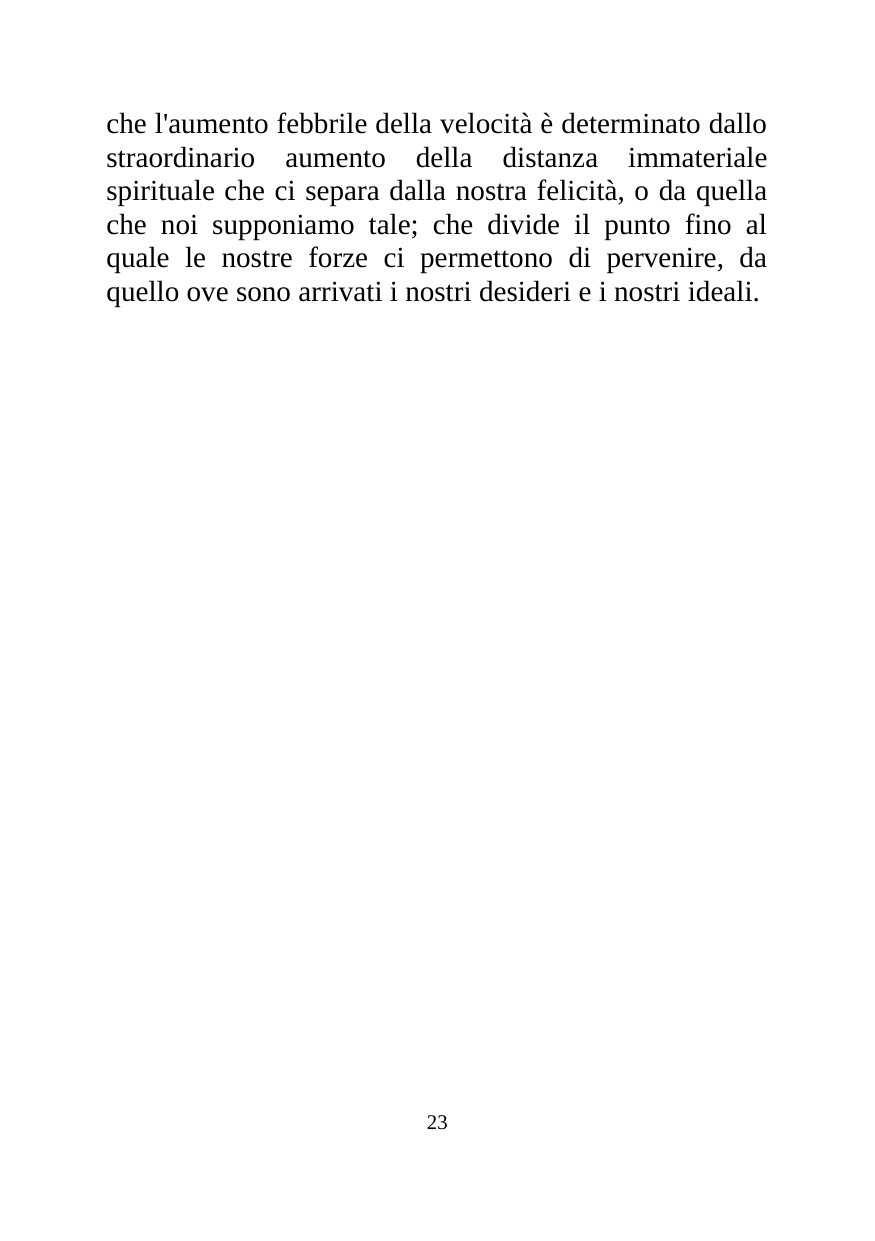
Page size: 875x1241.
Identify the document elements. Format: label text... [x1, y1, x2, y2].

text che l'aumento febbrile della velocità è determinato dallo straordinario aumento della distanza immateriale spirituale che ci separa dalla nostra felicità, o da quella che noi supponiamo tale; che divide il punto fino al quale le nostre forze ci permettono di pervenire, da quello ove sono arrivati i nostri desideri e i nostri ideali. [106, 106, 768, 307]
